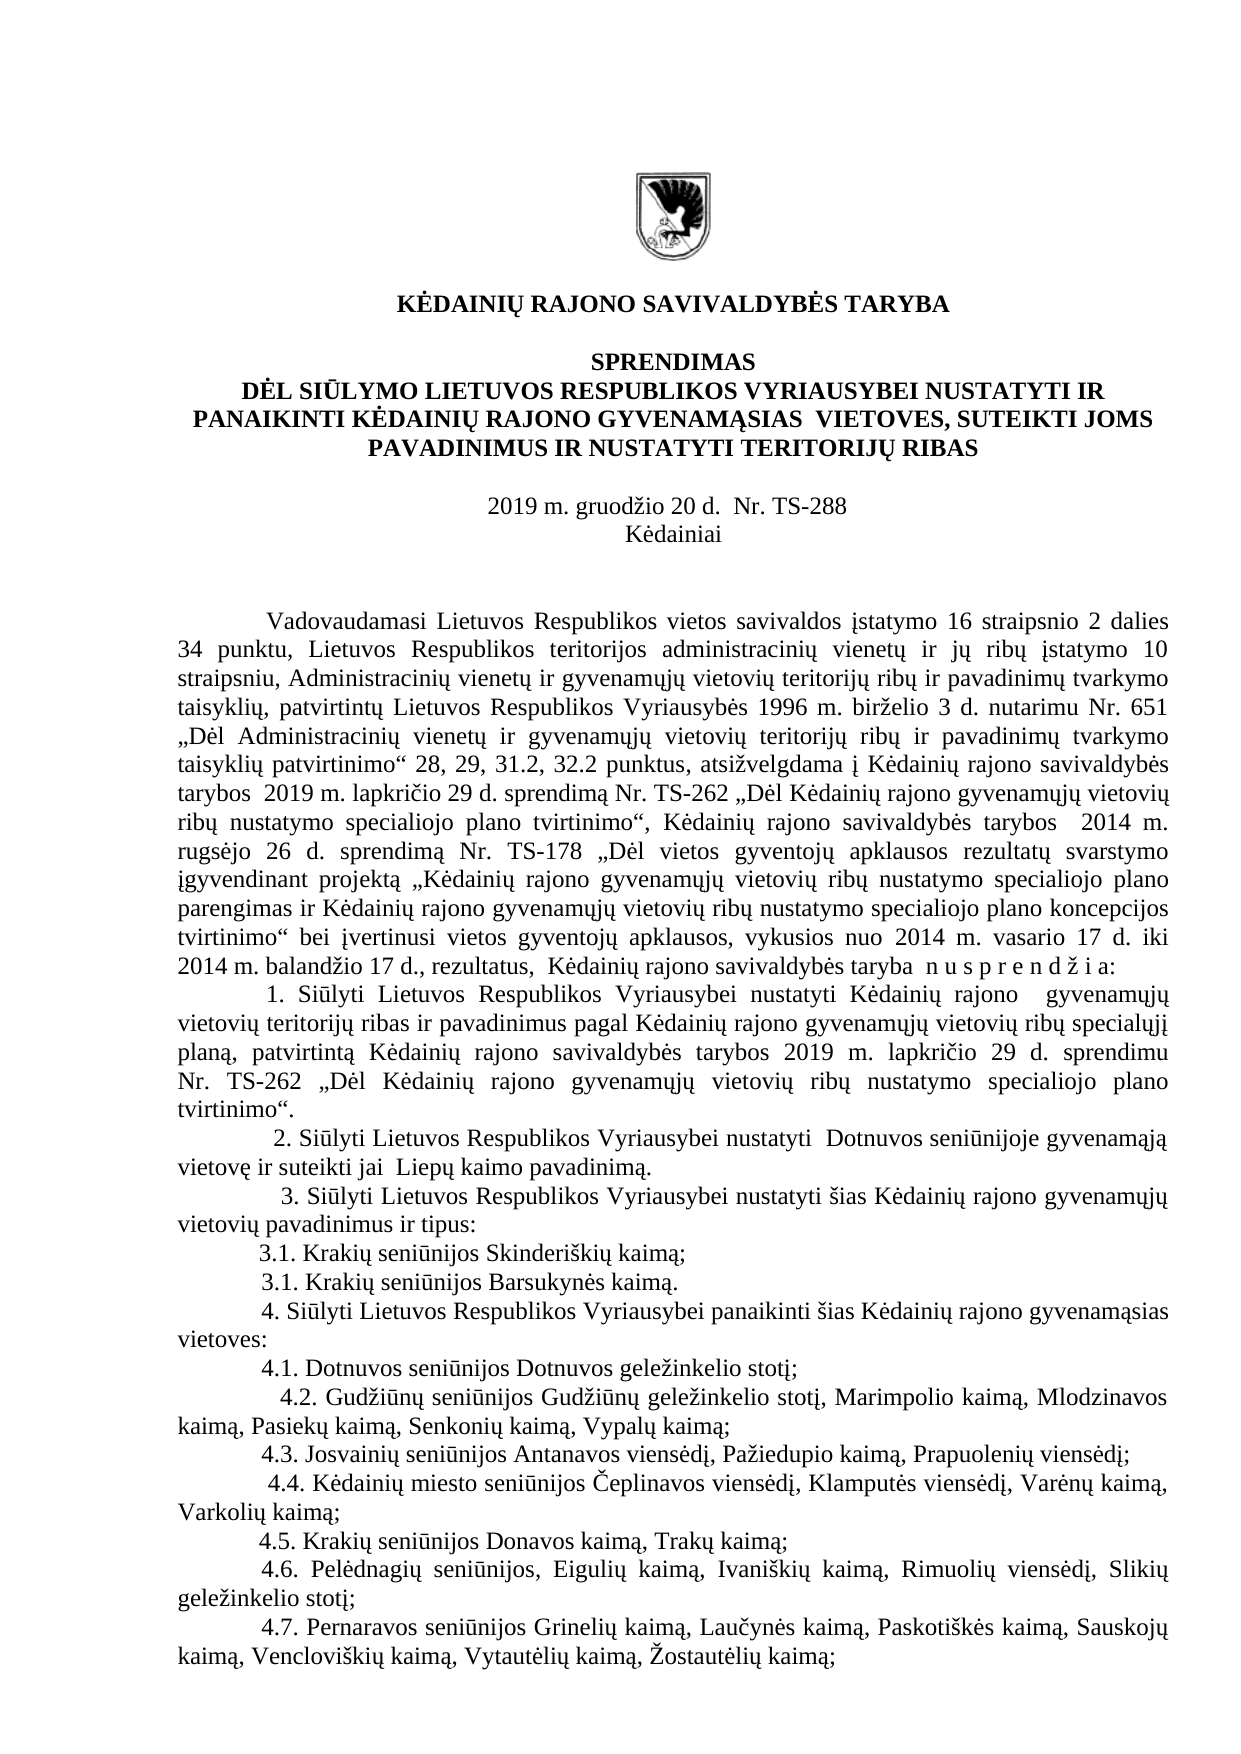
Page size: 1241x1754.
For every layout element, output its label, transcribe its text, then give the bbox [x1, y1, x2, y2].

text SPRENDIMAS [177, 347, 1169, 376]
text DĖL SIŪLYMO LIETUVOS RESPUBLIKOS VYRIAUSYBEI NUSTATYTI IR PANAIKINTI KĖDAINIŲ RAJONO GYVENAMĄSIAS VIETOVES, SUTEIKTI JOMS PAVADINIMUS IR NUSTATYTI TERITORIJŲ RIBAS [177, 376, 1169, 462]
text Vadovaudamasi Lietuvos Respublikos vietos savivaldos įstatymo 16 straipsnio 2 dalies 34 punktu, Lietuvos Respublikos teritorijos administracinių vienetų ir jų ribų įstatymo 10 straipsniu, Administracinių vienetų ir gyvenamųjų vietovių teritorijų ribų ir pavadinimų tvarkymo taisyklių, patvirtintų Lietuvos Respublikos Vyriausybės 1996 m. birželio 3 d. nutarimu Nr. 651 „Dėl Administracinių vienetų ir gyvenamųjų vietovių teritorijų ribų ir pavadinimų tvarkymo taisyklių patvirtinimo“ 28, 29, 31.2, 32.2 punktus, atsižvelgdama į Kėdainių rajono savivaldybės tarybos 2019 m. lapkričio 29 d. sprendimą Nr. TS-262 „Dėl Kėdainių rajono gyvenamųjų vietovių ribų nustatymo specialiojo plano tvirtinimo“, Kėdainių rajono savivaldybės tarybos 2014 m. rugsėjo 26 d. sprendimą Nr. TS-178 „Dėl vietos gyventojų apklausos rezultatų svarstymo įgyvendinant projektą „Kėdainių rajono gyvenamųjų vietovių ribų nustatymo specialiojo plano parengimas ir Kėdainių rajono gyvenamųjų vietovių ribų nustatymo specialiojo plano koncepcijos tvirtinimo“ bei įvertinusi vietos gyventojų apklausos, vykusios nuo 2014 m. vasario 17 d. iki 2014 m. balandžio 17 d., rezultatus, Kėdainių rajono savivaldybės taryba n u s p r e n d ž i a: [177, 606, 1169, 979]
text 4.2. Gudžiūnų seniūnijos Gudžiūnų geležinkelio stotį, Marimpolio kaimą, Mlodzinavos kaimą, Pasiekų kaimą, Senkonių kaimą, Vypalų kaimą; [177, 1382, 1169, 1439]
text 4. Siūlyti Lietuvos Respublikos Vyriausybei panaikinti šias Kėdainių rajono gyvenamąsias vietoves: [177, 1296, 1169, 1353]
text 2019 m. gruodžio 20 d. Nr. TS-288 [177, 491, 1169, 519]
text KĖDAINIŲ RAJONO SAVIVALDYBĖS TARYBA [177, 289, 1169, 318]
text 4.3. Josvainių seniūnijos Antanavos viensėdį, Pažiedupio kaimą, Prapuolenių viensėdį; [177, 1439, 1169, 1468]
text 3.1. Krakių seniūnijos Barsukynės kaimą. [177, 1267, 1169, 1296]
text 4.6. Pelėdnagių seniūnijos, Eigulių kaimą, Ivaniškių kaimą, Rimuolių viensėdį, Slikių geležinkelio stotį; [177, 1554, 1169, 1612]
text 1. Siūlyti Lietuvos Respublikos Vyriausybei nustatyti Kėdainių rajono gyvenamųjų vietovių teritorijų ribas ir pavadinimus pagal Kėdainių rajono gyvenamųjų vietovių ribų specialųjį planą, patvirtintą Kėdainių rajono savivaldybės tarybos 2019 m. lapkričio 29 d. sprendimu Nr. TS-262 „Dėl Kėdainių rajono gyvenamųjų vietovių ribų nustatymo specialiojo plano tvirtinimo“. [177, 979, 1169, 1123]
text 3.1. Krakių seniūnijos Skinderiškių kaimą; [177, 1238, 1169, 1267]
text 4.7. Pernaravos seniūnijos Grinelių kaimą, Laučynės kaimą, Paskotiškės kaimą, Sauskojų kaimą, Vencloviškių kaimą, Vytautėlių kaimą, Žostautėlių kaimą; [177, 1612, 1169, 1669]
text 4.5. Krakių seniūnijos Donavos kaimą, Trakų kaimą; [177, 1526, 1169, 1554]
text 2. Siūlyti Lietuvos Respublikos Vyriausybei nustatyti Dotnuvos seniūnijoje gyvenamąją vietovę ir suteikti jai Liepų kaimo pavadinimą. [177, 1123, 1169, 1181]
text 4.1. Dotnuvos seniūnijos Dotnuvos geležinkelio stotį; [177, 1353, 1169, 1382]
text Kėdainiai [177, 519, 1169, 548]
text 3. Siūlyti Lietuvos Respublikos Vyriausybei nustatyti šias Kėdainių rajono gyvenamųjų vietovių pavadinimus ir tipus: [177, 1181, 1169, 1238]
text 4.4. Kėdainių miesto seniūnijos Čeplinavos viensėdį, Klamputės viensėdį, Varėnų kaimą, Varkolių kaimą; [177, 1468, 1169, 1526]
